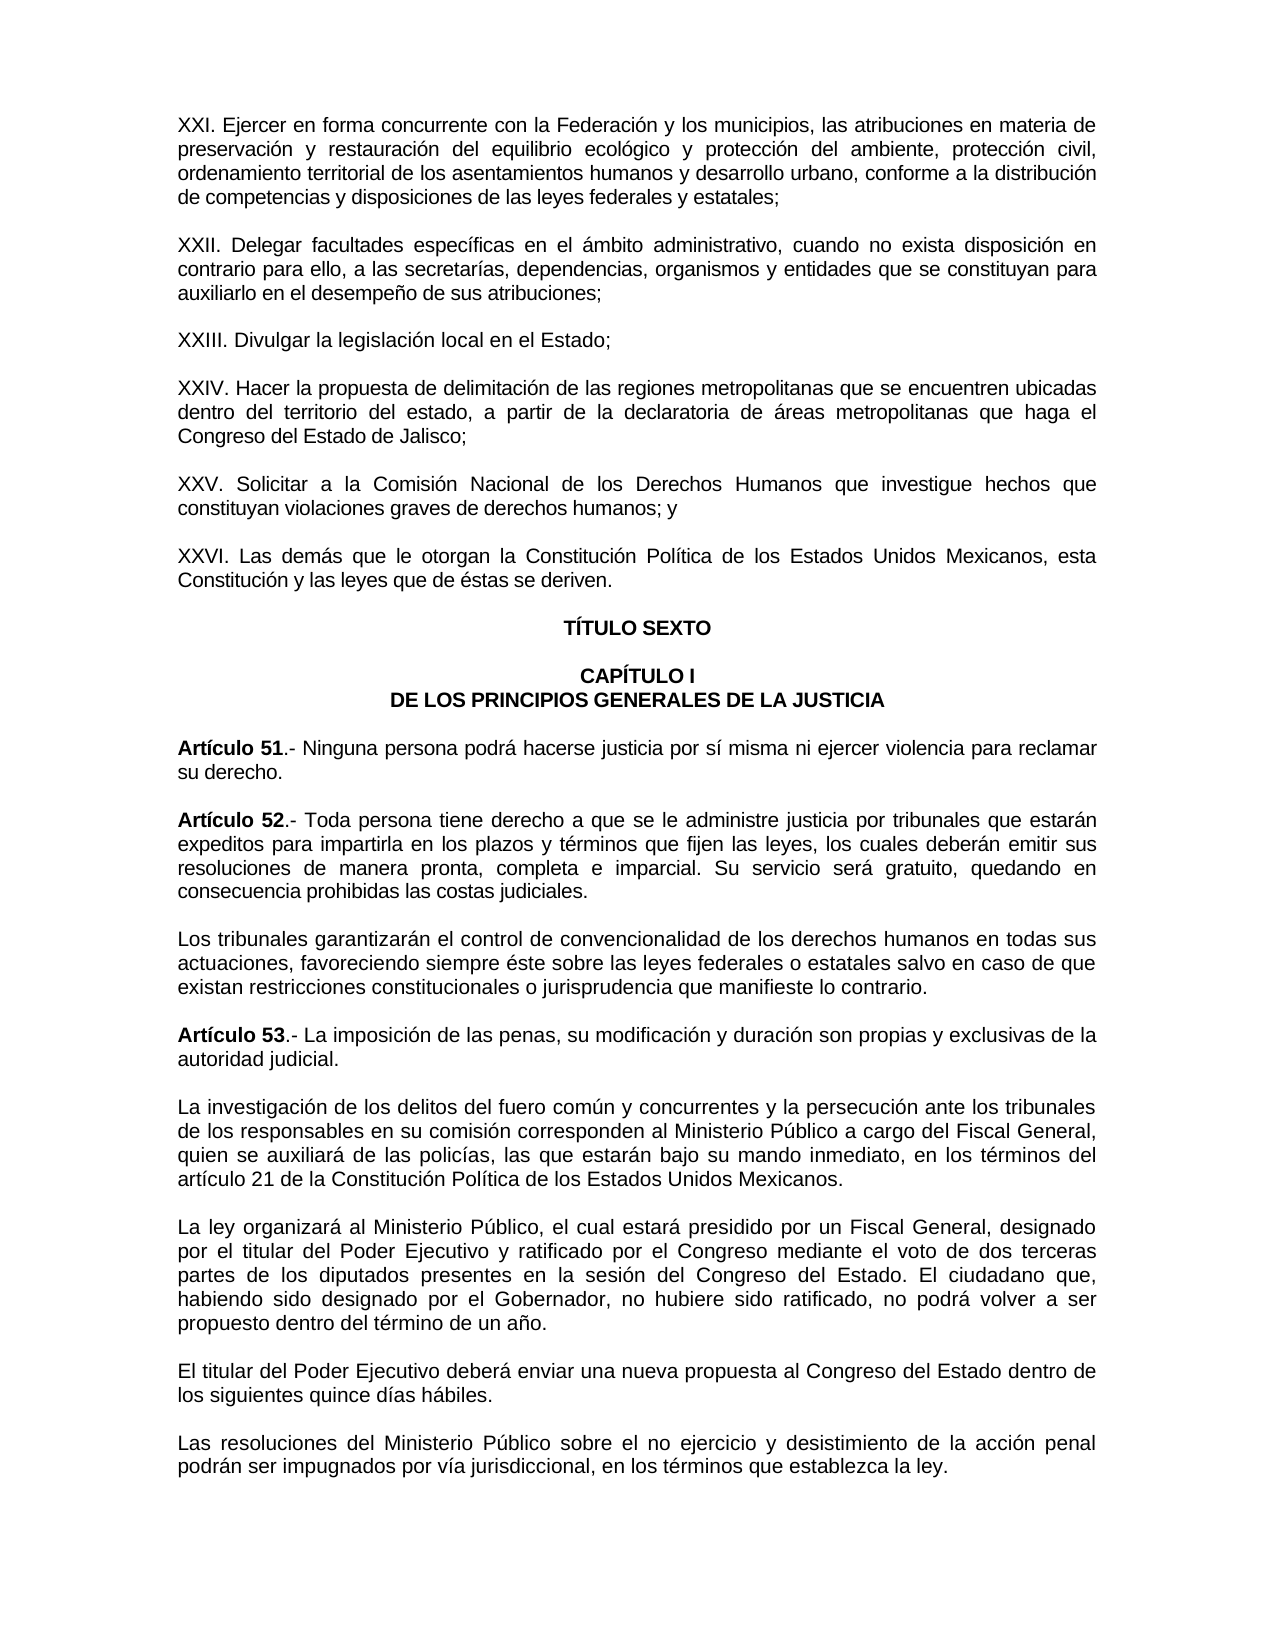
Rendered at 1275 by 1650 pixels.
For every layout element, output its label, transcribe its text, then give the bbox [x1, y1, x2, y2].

subtitle CAPÍTULO I [177, 664, 1098, 688]
subtitle DE LOS PRINCIPIOS GENERALES DE LA JUSTICIA [177, 688, 1098, 712]
text Los tribunales garantizarán el control de convencionalidad de los derechos humanos en todas sus actuaciones, favoreciendo siempre éste sobre las leyes federales o estatales salvo en caso de que existan restricciones constitucionales o jurisprudencia que manifieste lo contrario. [177, 927, 1098, 999]
text Artículo 51.- Ninguna persona podrá hacerse justicia por sí misma ni ejercer violencia para reclamar su derecho. [177, 736, 1098, 783]
text El titular del Poder Ejecutivo deberá enviar una nueva propuesta al Congreso del Estado dentro de los siguientes quince días hábiles. [177, 1358, 1098, 1406]
text La investigación de los delitos del fuero común y concurrentes y la persecución ante los tribunales de los responsables en su comisión corresponden al Ministerio Público a cargo del Fiscal General, quien se auxiliará de las policías, las que estarán bajo su mando inmediato, en los términos del artículo 21 de la Constitución Política de los Estados Unidos Mexicanos. [177, 1095, 1098, 1191]
text Las resoluciones del Ministerio Público sobre el no ejercicio y desistimiento de la acción penal podrán ser impugnados por vía jurisdiccional, en los términos que establezca la ley. [177, 1430, 1098, 1478]
text Artículo 52.- Toda persona tiene derecho a que se le administre justicia por tribunales que estarán expeditos para impartirla en los plazos y términos que fijen las leyes, los cuales deberán emitir sus resoluciones de manera pronta, completa e imparcial. Su servicio será gratuito, quedando en consecuencia prohibidas las costas judiciales. [177, 807, 1098, 903]
text XXIV. Hacer la propuesta de delimitación de las regiones metropolitanas que se encuentren ubicadas dentro del territorio del estado, a partir de la declaratoria de áreas metropolitanas que haga el Congreso del Estado de Jalisco; [177, 376, 1098, 448]
text XXV. Solicitar a la Comisión Nacional de los Derechos Humanos que investigue hechos que constituyan violaciones graves de derechos humanos; y [177, 472, 1098, 520]
text XXI. Ejercer en forma concurrente con la Federación y los municipios, las atribuciones en materia de preservación y restauración del equilibrio ecológico y protección del ambiente, protección civil, ordenamiento territorial de los asentamientos humanos y desarrollo urbano, conforme a la distribución de competencias y disposiciones de las leyes federales y estatales; [177, 113, 1098, 208]
text XXIII. Divulgar la legislación local en el Estado; [177, 328, 1098, 352]
text XXII. Delegar facultades específicas en el ámbito administrativo, cuando no exista disposición en contrario para ello, a las secretarías, dependencias, organismos y entidades que se constituyan para auxiliarlo en el desempeño de sus atribuciones; [177, 232, 1098, 304]
text Artículo 53.- La imposición de las penas, su modificación y duración son propias y exclusivas de la autoridad judicial. [177, 1023, 1098, 1071]
text XXVI. Las demás que le otorgan la Constitución Política de los Estados Unidos Mexicanos, esta Constitución y las leyes que de éstas se deriven. [177, 544, 1098, 592]
text La ley organizará al Ministerio Público, el cual estará presidido por un Fiscal General, designado por el titular del Poder Ejecutivo y ratificado por el Congreso mediante el voto de dos terceras partes de los diputados presentes en la sesión del Congreso del Estado. El ciudadano que, habiendo sido designado por el Gobernador, no hubiere sido ratificado, no podrá volver a ser propuesto dentro del término de un año. [177, 1215, 1098, 1334]
text TÍTULO SEXTO [177, 616, 1098, 640]
